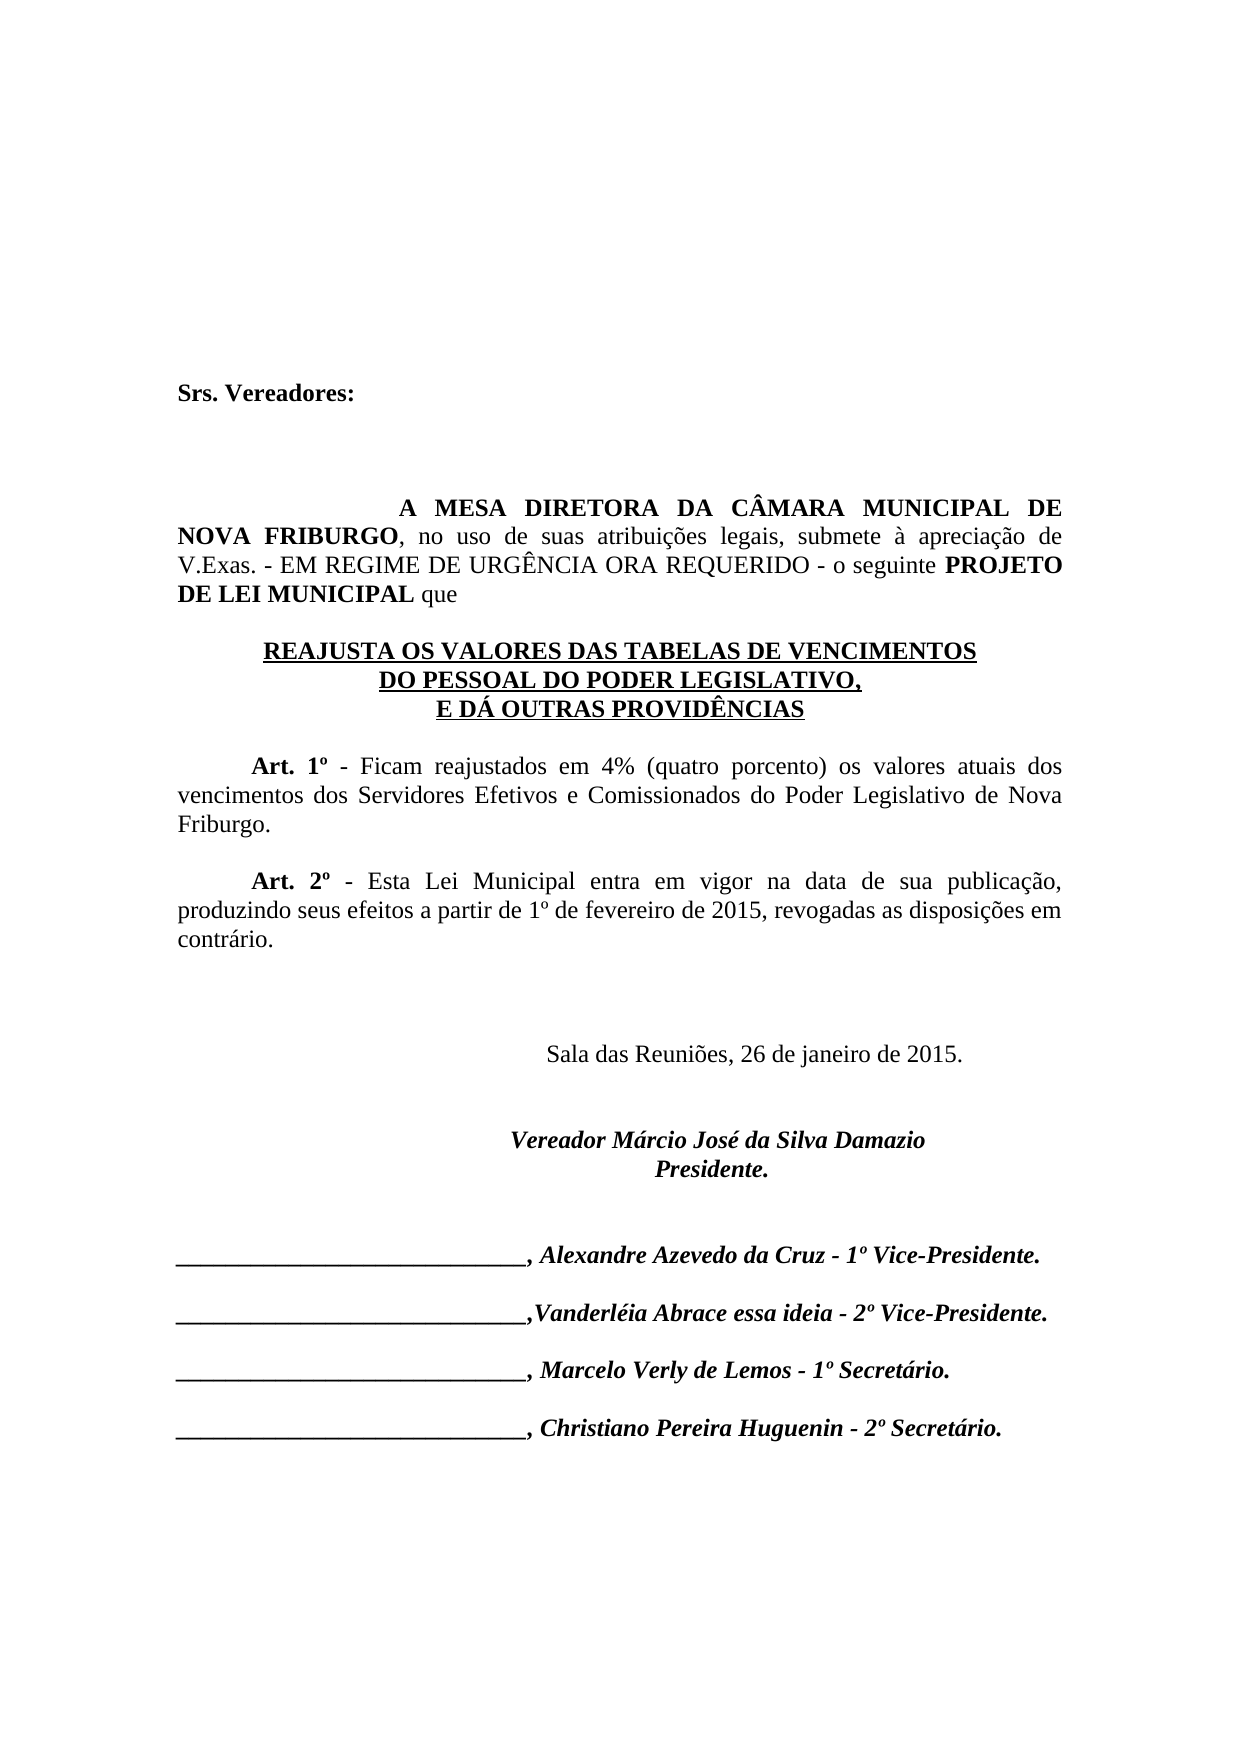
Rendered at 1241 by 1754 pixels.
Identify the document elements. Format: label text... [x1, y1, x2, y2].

text Art. 1º - Ficam reajustados em 4% (quatro porcento) os valores atuais dos vencimentos dos Servidores Efetivos e Comissionados do Poder Legislativo de Nova Friburgo. [177, 751, 1063, 838]
text DO PESSOAL DO PODER LEGISLATIVO, [177, 665, 1063, 694]
text E DÁ OUTRAS PROVIDÊNCIAS [177, 694, 1063, 723]
text ____________________________, Alexandre Azevedo da Cruz - 1º Vice-Presidente. [177, 1240, 1057, 1269]
text ____________________________,Vanderléia Abrace essa ideia - 2º Vice-Presidente. [177, 1298, 1057, 1326]
text A MESA DIRETORA DA CÂMARA MUNICIPAL DE NOVA FRIBURGO, no uso de suas atribuições legais, submete à apreciação de V.Exas. - EM REGIME DE URGÊNCIA ORA REQUERIDO - o seguinte PROJETO DE LEI MUNICIPAL que [177, 493, 1063, 608]
text REAJUSTA OS VALORES DAS TABELAS DE VENCIMENTOS [177, 636, 1063, 665]
text Vereador Márcio José da Silva Damazio [177, 1125, 1063, 1154]
text Srs. Vereadores: [177, 378, 1063, 406]
text ____________________________, Christiano Pereira Huguenin - 2º Secretário. [177, 1413, 1063, 1441]
text Art. 2º - Esta Lei Municipal entra em vigor na data de sua publicação, produzindo seus efeitos a partir de 1º de fevereiro de 2015, revogadas as disposições em contrário. [177, 866, 1063, 953]
text ____________________________, Marcelo Verly de Lemos - 1º Secretário. [177, 1355, 1057, 1384]
text Presidente. [177, 1154, 1057, 1183]
text Sala das Reuniões, 26 de janeiro de 2015. [177, 1039, 1063, 1068]
